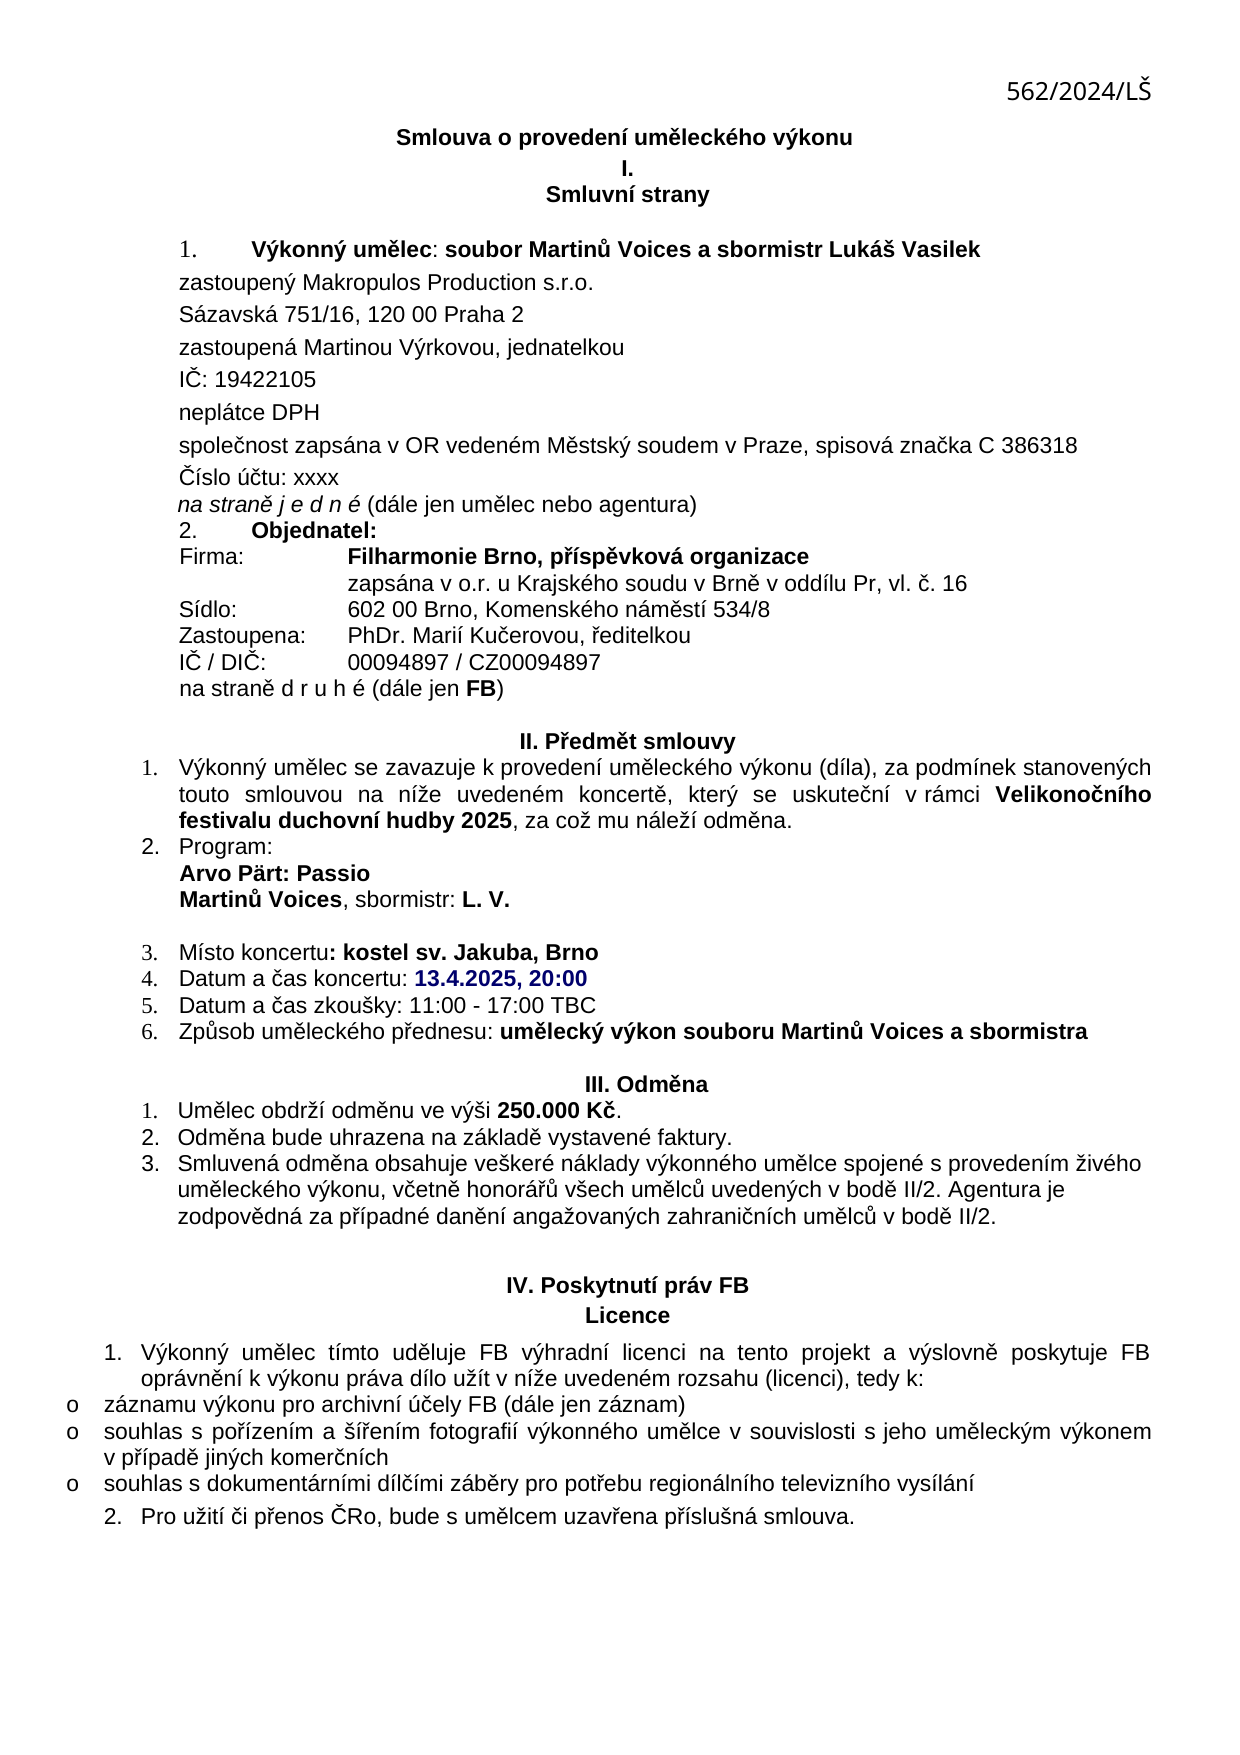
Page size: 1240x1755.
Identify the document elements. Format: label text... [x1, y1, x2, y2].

list Program: [141, 833, 1152, 860]
text Sázavská 751/16, 120 00 Praha 2 [178, 301, 1152, 328]
text zastoupená Martinou Výrkovou, jednatelkou [178, 334, 1152, 360]
list Výkonný umělec se zavazuje k provedení uměleckého výkonu (díla), za podmínek stanovených touto smlouvou na níže uvedeném koncertě, který se uskuteční v rámci Velikonočního festivalu duchovní hudby 2025, za což mu náleží odměna. [141, 754, 1152, 833]
text II. Předmět smlouvy [103, 728, 1152, 754]
text IČ / DIČ: 00094897 / CZ00094897 [141, 649, 1152, 675]
text Smluvní strany [103, 181, 1152, 207]
list Smluvená odměna obsahuje veškeré náklady výkonného umělce spojené s provedením živého uměleckého výkonu, včetně honorářů všech umělců uvedených v bodě II/2. Agentura je zodpovědná za případné danění angažovaných zahraničních umělců v bodě II/2. [141, 1150, 1152, 1229]
list Umělec obdrží odměnu ve výši 250.000 Kč. [141, 1097, 1152, 1124]
text III. Odměna [141, 1071, 1152, 1097]
text Arvo Pärt: Passio [141, 860, 1152, 886]
text Sídlo: 602 00 Brno, Komenského náměstí 534/8 [141, 596, 1152, 622]
text Číslo účtu: xxxx [178, 464, 1152, 491]
text Firma: Filharmonie Brno, příspěvková organizace [141, 543, 1152, 570]
list Pro užití či přenos ČRo, bude s umělcem uzavřena příslušná smlouva. [103, 1503, 1152, 1529]
list souhlas s pořízením a šířením fotografií výkonného umělce v souvislosti s jeho uměleckým výkonem v případě jiných komerčních [66, 1418, 1152, 1470]
list Výkonný umělec: soubor Martinů Voices a sbormistr Lukáš Vasilek [178, 234, 1152, 262]
text IV. Poskytnutí práv FB [103, 1272, 1152, 1298]
list Odměna bude uhrazena na základě vystavené faktury. [141, 1124, 1152, 1150]
text zastoupený Makropulos Production s.r.o. [178, 269, 1152, 295]
list souhlas s dokumentárními dílčími záběry pro potřebu regionálního televizního vysílání [66, 1470, 1152, 1497]
list Výkonný umělec tímto uděluje FB výhradní licenci na tento projekt a výslovně poskytuje FB oprávnění k výkonu práva dílo užít v níže uvedeném rozsahu (licenci), tedy k: [103, 1338, 1152, 1391]
list záznamu výkonu pro archivní účely FB (dále jen záznam) [66, 1391, 1152, 1418]
text IČ: 19422105 [178, 366, 1152, 393]
text společnost zapsána v OR vedeném Městský soudem v Praze, spisová značka C 386318 [178, 432, 1152, 458]
list Objednatel: [178, 517, 1152, 543]
list Datum a čas koncertu: 13.4.2025, 20:00 [103, 965, 1152, 992]
text na straně d r u h é (dále jen FB) [141, 675, 1152, 701]
text zapsána v o.r. u Krajského soudu v Brně v oddílu Pr, vl. č. 16 [84, 570, 1152, 596]
text Martinů Voices, sbormistr: L. V. [141, 886, 1152, 912]
text Smlouva o provedení uměleckého výkonu [103, 124, 1152, 151]
list Místo koncertu: kostel sv. Jakuba, Brno [103, 939, 1152, 965]
text na straně j e d n é (dále jen umělec nebo agentura) [103, 491, 1152, 517]
text neplátce DPH [178, 399, 1152, 425]
text Licence [103, 1302, 1152, 1328]
text Zastoupena: PhDr. Marií Kučerovou, ředitelkou [141, 622, 1152, 649]
list Způsob uměleckého přednesu: umělecký výkon souboru Martinů Voices a sbormistra [103, 1018, 1152, 1044]
list Datum a čas zkoušky: 11:00 - 17:00 TBC [103, 992, 1152, 1018]
text I. [103, 154, 1152, 181]
